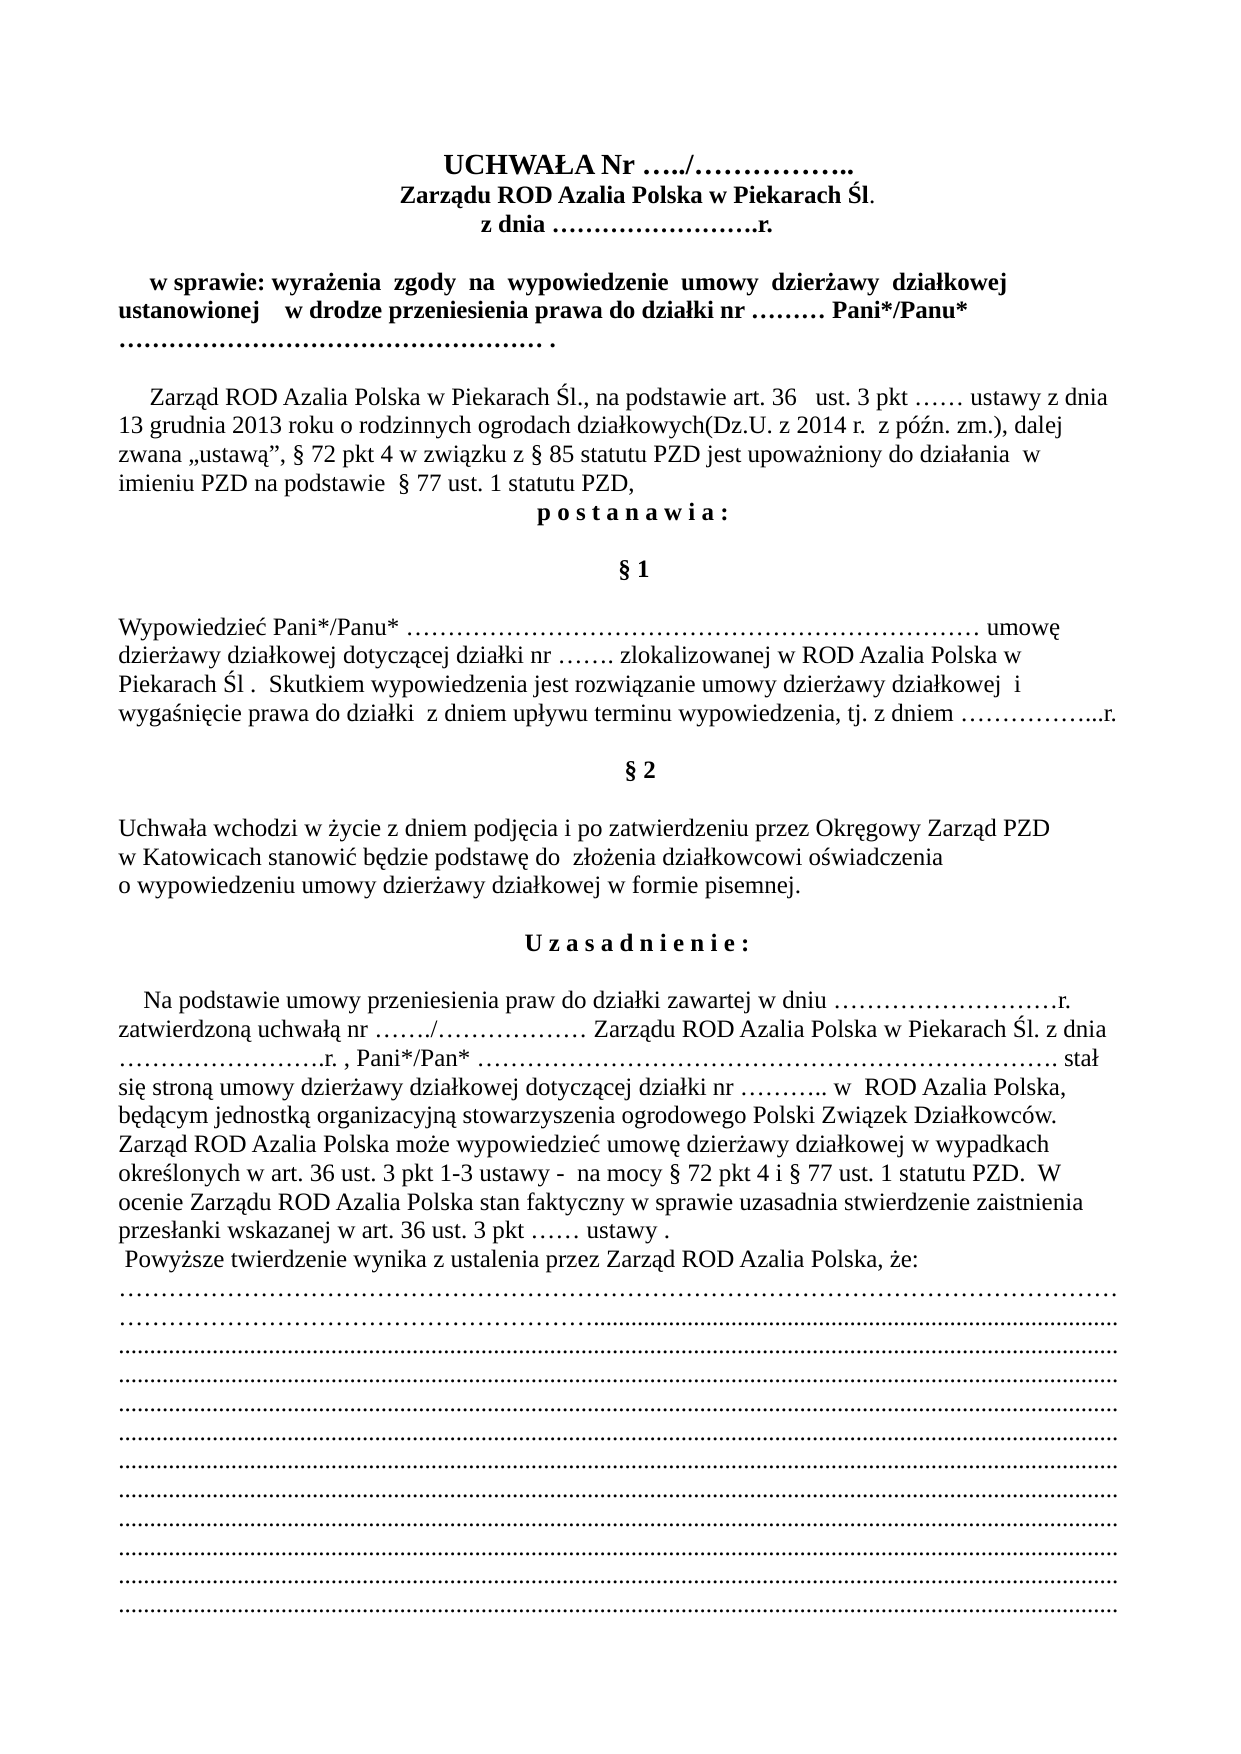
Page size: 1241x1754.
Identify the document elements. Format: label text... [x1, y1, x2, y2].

text Powyższe twierdzenie wynika z ustalenia przez Zarząd ROD Azalia Polska, że: …………………………………………………………………………………………………………………………………………………………….................................................................................................................................................................................................................................................................................................................................................................................................................................................................................................................................................................................................................................................................................................................................................................................................................................................................................................................................................................................................................................................................................................................................................................................................................................................................................................................................................................................................................................................................................................................................................................................................................................................................................................................................................... [118, 1244, 1122, 1618]
text UCHWAŁA Nr …../…………….. [118, 147, 1122, 180]
text § 1 [118, 554, 1122, 583]
text w sprawie: wyrażenia zgody na wypowiedzenie umowy dzierżawy działkowej ustanowionej w drodze przeniesienia prawa do działki nr ……… Pani*/Panu* …………………………………………… . [118, 267, 1122, 353]
text § 2 [118, 755, 1122, 784]
text Zarząd ROD Azalia Polska w Piekarach Śl., na podstawie art. 36 ust. 3 pkt …… ustawy z dnia 13 grudnia 2013 roku o rodzinnych ogrodach działkowych(Dz.U. z 2014 r. z późn. zm.), dalej zwana „ustawą”, § 72 pkt 4 w związku z § 85 statutu PZD jest upoważniony do działania w imieniu PZD na podstawie § 77 ust. 1 statutu PZD, [118, 382, 1122, 497]
text Na podstawie umowy przeniesienia praw do działki zawartej w dniu ………………………r. zatwierdzoną uchwałą nr ……./……………… Zarządu ROD Azalia Polska w Piekarach Śl. z dnia …………………….r. , Pani*/Pan* ……………………………………………………………. stał się stroną umowy dzierżawy działkowej dotyczącej działki nr ……….. w ROD Azalia Polska, będącym jednostką organizacyjną stowarzyszenia ogrodowego Polski Związek Działkowców. Zarząd ROD Azalia Polska może wypowiedzieć umowę dzierżawy działkowej w wypadkach określonych w art. 36 ust. 3 pkt 1-3 ustawy - na mocy § 72 pkt 4 i § 77 ust. 1 statutu PZD. W ocenie Zarządu ROD Azalia Polska stan faktyczny w sprawie uzasadnia stwierdzenie zaistnienia przesłanki wskazanej w art. 36 ust. 3 pkt …… ustawy . [118, 985, 1122, 1244]
text z dnia …………………….r. [118, 209, 1122, 238]
text Uchwała wchodzi w życie z dniem podjęcia i po zatwierdzeniu przez Okręgowy Zarząd PZD w Katowicach stanowić będzie podstawę do złożenia działkowcowi oświadczenia o wypowiedzeniu umowy dzierżawy działkowej w formie pisemnej. [118, 813, 1122, 899]
text Zarządu ROD Azalia Polska w Piekarach Śl. [118, 180, 1122, 209]
text p o s t a n a w i a : [118, 497, 1122, 525]
text Wypowiedzieć Pani*/Panu* …………………………………………………………… umowę dzierżawy działkowej dotyczącej działki nr ……. zlokalizowanej w ROD Azalia Polska w Piekarach Śl . Skutkiem wypowiedzenia jest rozwiązanie umowy dzierżawy działkowej i wygaśnięcie prawa do działki z dniem upływu terminu wypowiedzenia, tj. z dniem ……………...r. [118, 612, 1122, 727]
text U z a s a d n i e n i e : [118, 928, 1122, 957]
